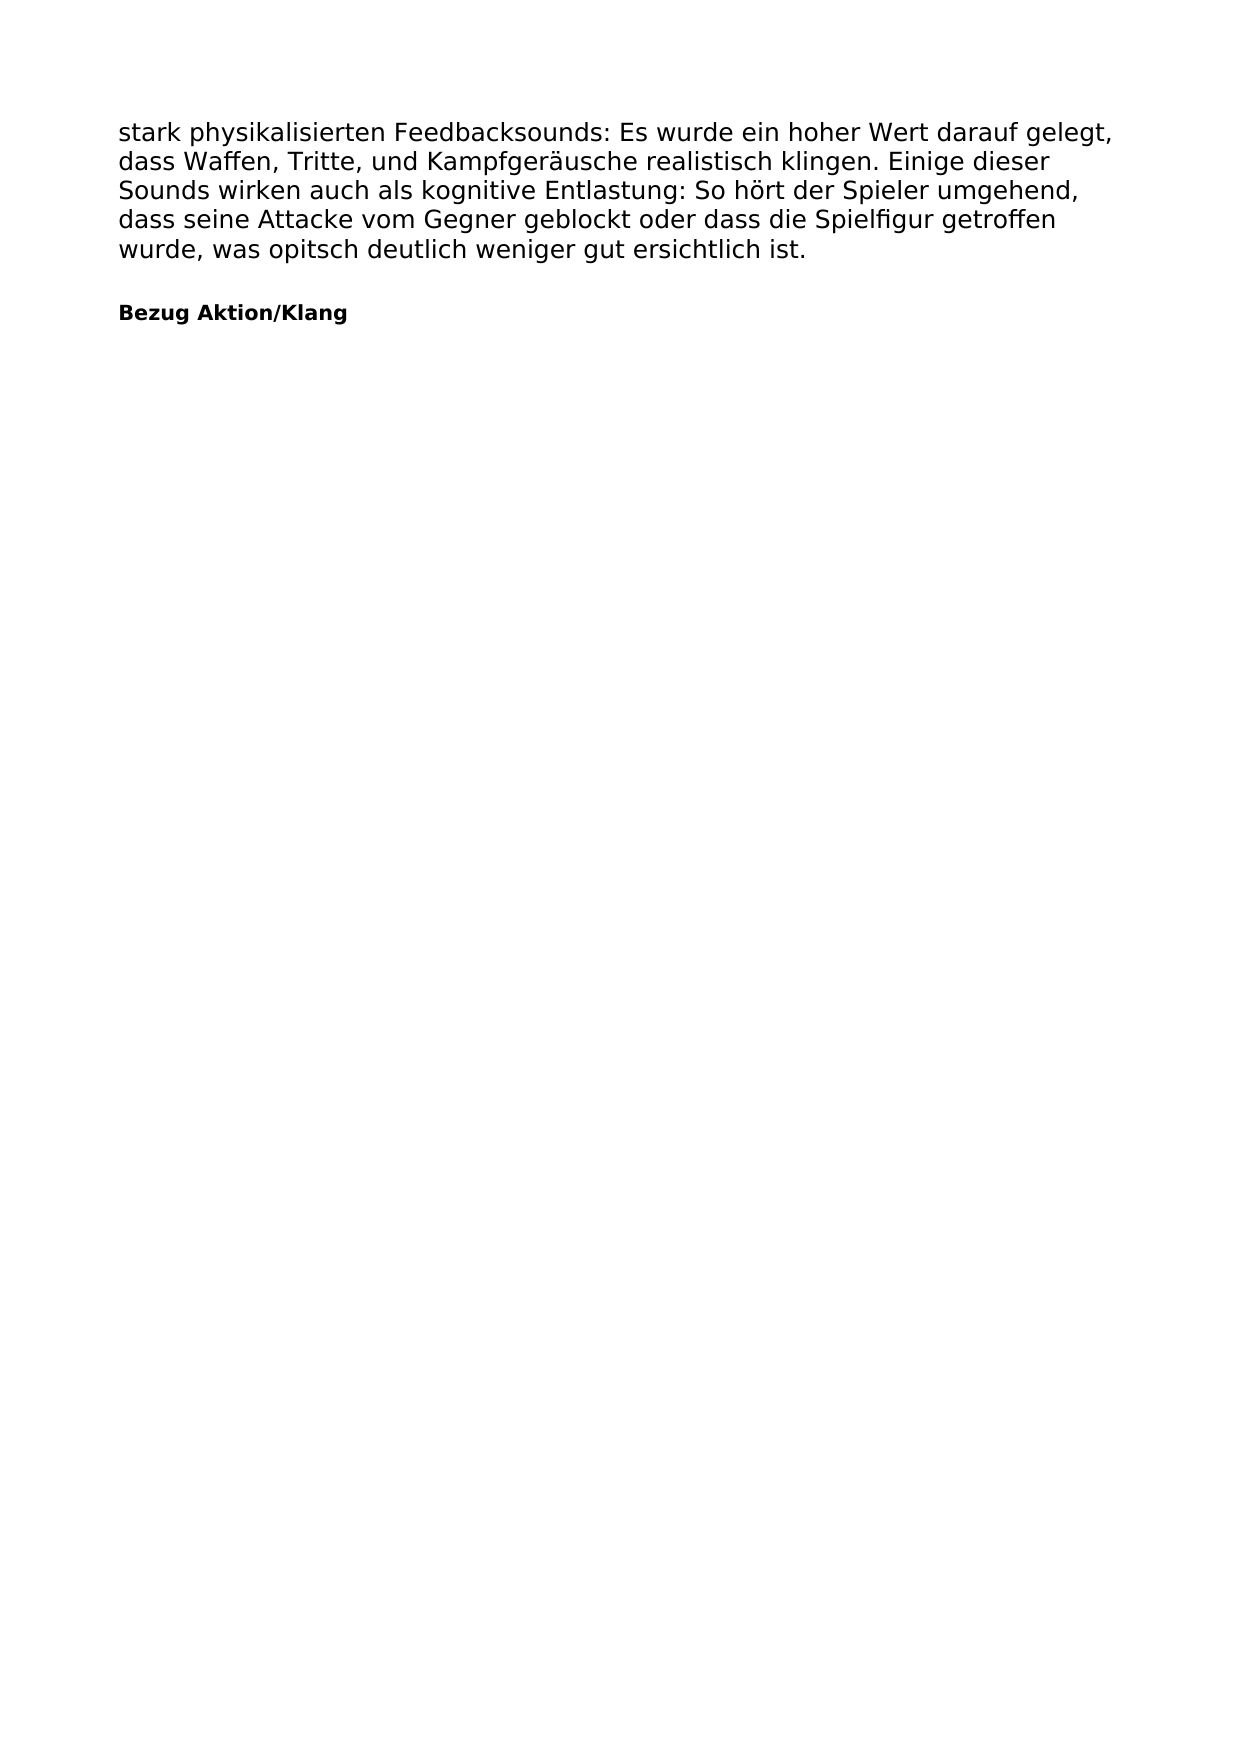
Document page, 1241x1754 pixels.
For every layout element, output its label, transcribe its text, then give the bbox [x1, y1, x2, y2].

subtitle Bezug Aktion/Klang [118, 301, 1122, 326]
text stark physikalisierten Feedbacksounds: Es wurde ein hoher Wert darauf gelegt, dass Waffen, Tritte, und Kampfgeräusche realistisch klingen. Einige dieser Sounds wirken auch als kognitive Entlastung: So hört der Spieler umgehend, dass seine Attacke vom Gegner geblockt oder dass die Spielfigur getroffen wurde, was opitsch deutlich weniger gut ersichtlich ist. [118, 118, 1122, 264]
